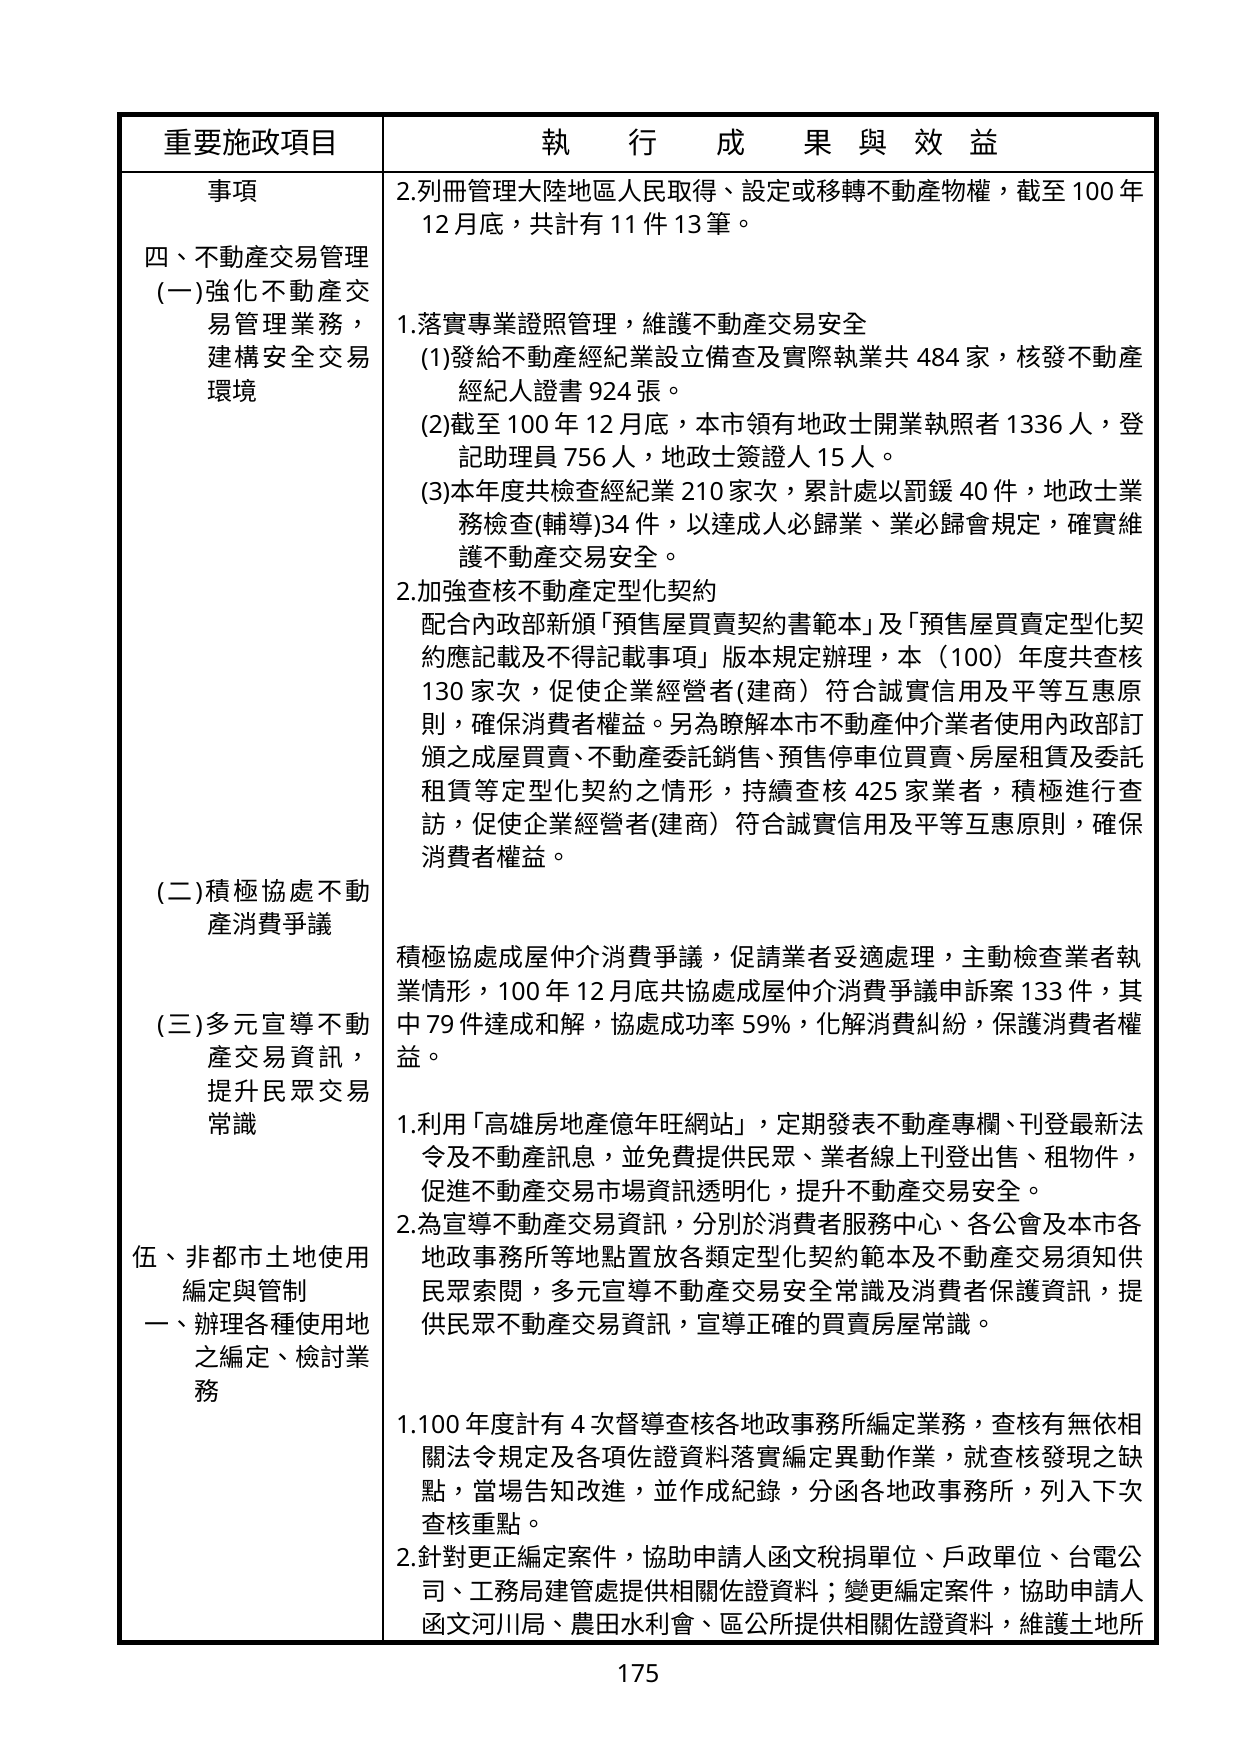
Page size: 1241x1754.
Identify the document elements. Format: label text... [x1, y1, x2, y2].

table_cell 2.列冊管理大陸地區人民取得、設定或移轉不動產物權，截至100年12月底，共計有11件13筆。 1.落實專業證照管理，維護不動產交易安全 (1)發給不動產經紀業設立備查及實際執業共484家，核發不動產經紀人證書924張。 (2)截至100年12月底，本市領有地政士開業執照者1336人，登記助理員756人，地政士簽證人15人。 (3)本年度共檢查經紀業210家次，累計處以罰鍰40件，地政士業務檢查(輔導)34件，以達成人必歸業、業必歸會規定，確實維護不動產交易安全。 2.加強查核不動產定型化契約 配合內政部新頒「預售屋買賣契約書範本」及「預售屋買賣定型化契約應記載及不得記載事項」版本規定辦理，本（100）年度共查核130家次，促使企業經營者(建商）符合誠實信用及平等互惠原則，確保消費者權益。另為瞭解本市不動產仲介業者使用內政部訂頒之成屋買賣、不動產委託銷售、預售停車位買賣、房屋租賃及委託租賃等定型化契約之情形，持續查核425家業者，積極進行查訪，促使企業經營者(建商）符合誠實信用及平等互惠原則，確保消費者權益。 積極協處成屋仲介消費爭議，促請業者妥適處理，主動檢查業者執業情形，100年12月底共協處成屋仲介消費爭議申訴案133件，其中79件達成和解，協處成功率59%，化解消費糾紛，保護消費者權益。 1.利用「高雄房地產億年旺網站」，定期發表不動產專欄、刊登最新法令及不動產訊息，並免費提供民眾、業者線上刊登出售、租物件，促進不動產交易市場資訊透明化，提升不動產交易安全。 2.為宣導不動產交易資訊，分別於消費者服務中心、各公會及本市各地政事務所等地點置放各類定型化契約範本及不動產交易須知供民眾索閱，多元宣導不動產交易安全常識及消費者保護資訊，提供民眾不動產交易資訊，宣導正確的買賣房屋常識。 1.100年度計有4次督導查核各地政事務所編定業務，查核有無依相關法令規定及各項佐證資料落實編定異動作業，就查核發現之缺點，當場告知改進，並作成紀錄，分函各地政事務所，列入下次查核重點。 2.針對更正編定案件，協助申請人函文稅捐單位、戶政單位、台電公司、工務局建管處提供相關佐證資料；變更編定案件，協助申請人函文河川局、農田水利會、區公所提供相關佐證資料，維護土地所 [384, 173, 1154, 1640]
table_header 執 行 成 果 與 效 益 [384, 117, 1154, 171]
table_cell 事項 四、不動產交易管理 (一)強化不動產交易管理業務，建構安全交易環境 (二)積極協處不動產消費爭議 (三)多元宣導不動產交易資訊，提升民眾交易常識 伍、非都市土地使用編定與管制 一、辦理各種使用地之編定、檢討業務 [122, 173, 382, 1640]
table_header 重要施政項目 [122, 117, 382, 171]
